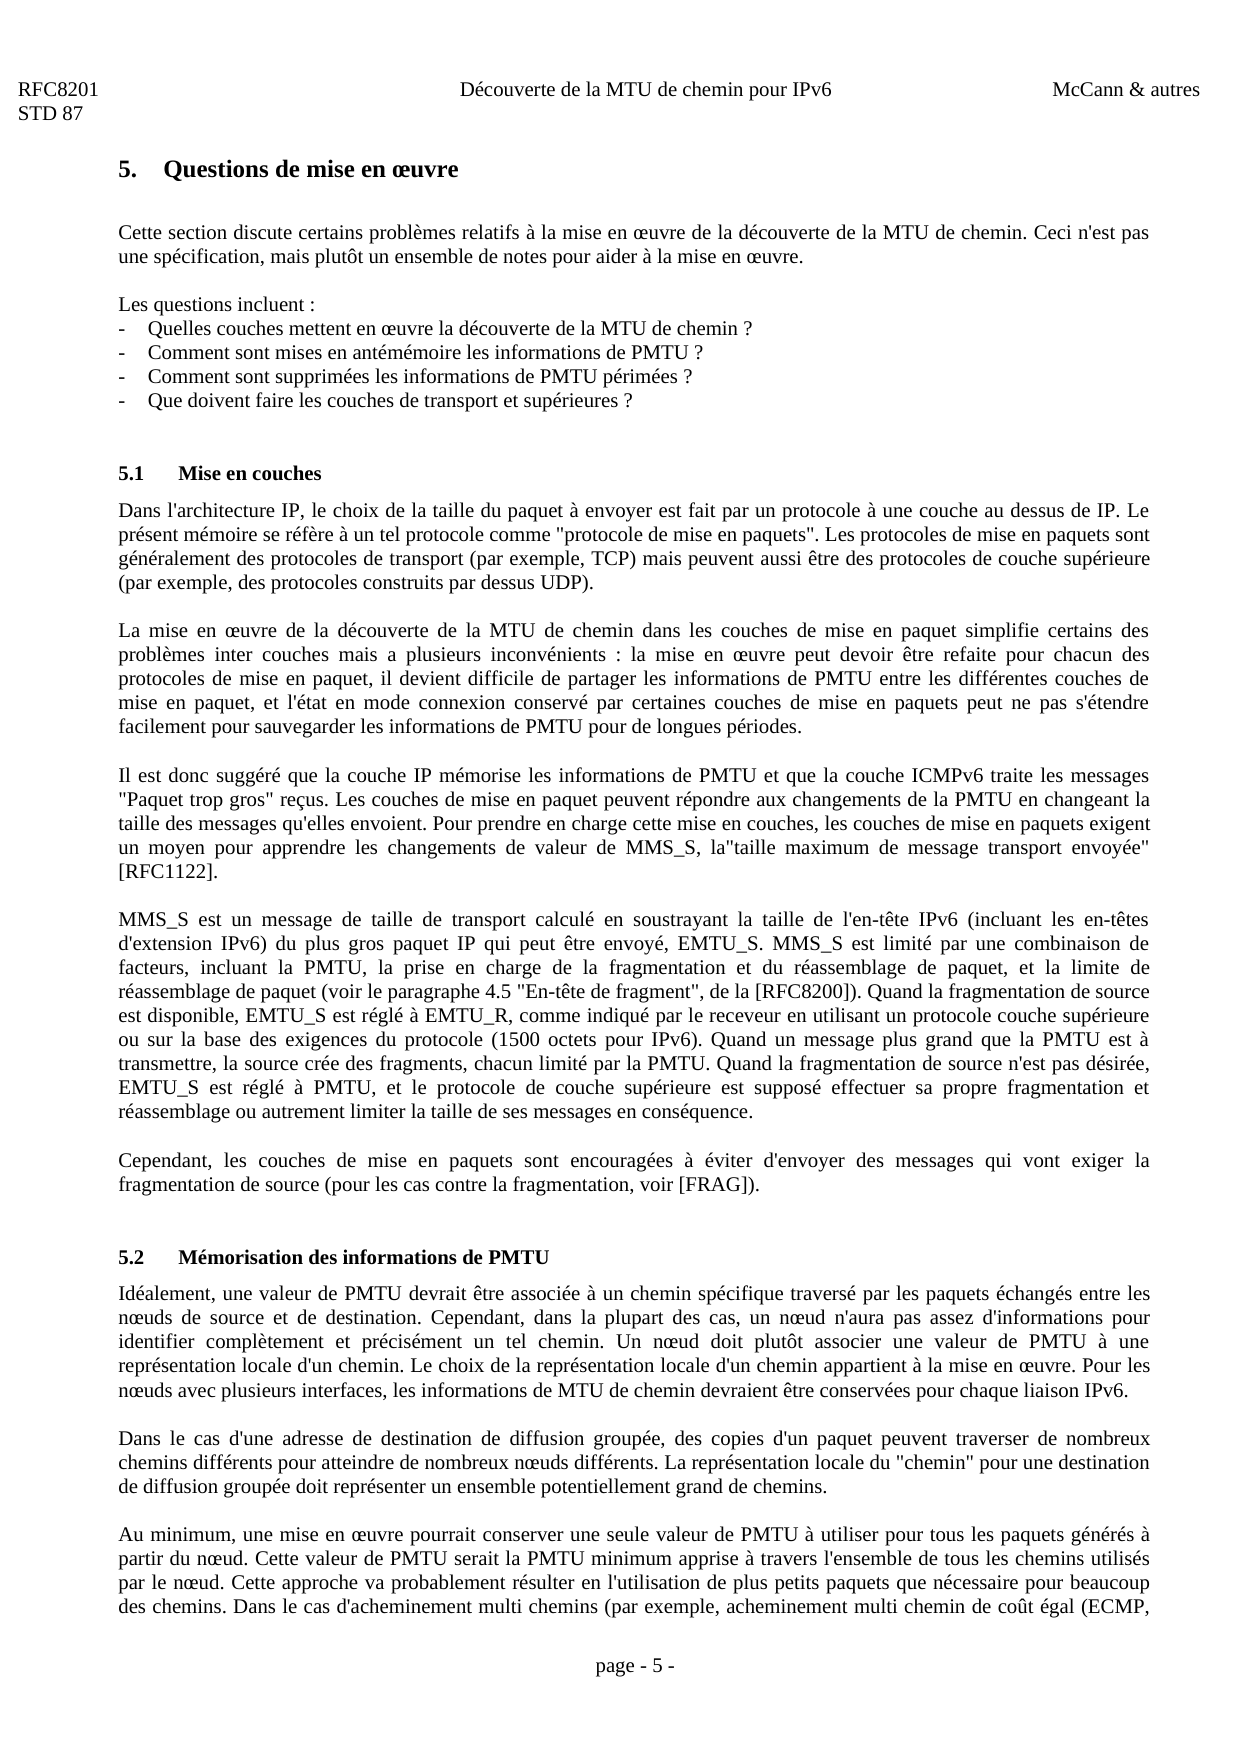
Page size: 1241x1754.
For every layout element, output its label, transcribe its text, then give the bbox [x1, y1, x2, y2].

text Au minimum, une mise en œuvre pourrait conserver une seule valeur de PMTU à utiliser pour tous les paquets générés à partir du nœud. Cette valeur de PMTU serait la PMTU minimum apprise à travers l'ensemble de tous les chemins utilisés par le nœud. Cette approche va probablement résulter en l'utilisation de plus petits paquets que nécessaire pour beaucoup des chemins. Dans le cas d'acheminement multi chemins (par exemple, acheminement multi chemin de coût égal (ECMP, [118, 1522, 1152, 1618]
text MMS_S est un message de taille de transport calculé en soustrayant la taille de l'en-tête IPv6 (incluant les en-têtes d'extension IPv6) du plus gros paquet IP qui peut être envoyé, EMTU_S. MMS_S est limité par une combinaison de facteurs, incluant la PMTU, la prise en charge de la fragmentation et du réassemblage de paquet, et la limite de réassemblage de paquet (voir le paragraphe 4.5 "En-tête de fragment", de la [RFC8200]). Quand la fragmentation de source est disponible, EMTU_S est réglé à EMTU_R, comme indiqué par le receveur en utilisant un protocole couche supérieure ou sur la base des exigences du protocole (1500 octets pour IPv6). Quand un message plus grand que la PMTU est à transmettre, la source crée des fragments, chacun limité par la PMTU. Quand la fragmentation de source n'est pas désirée, EMTU_S est réglé à PMTU, et le protocole de couche supérieure est supposé effectuer sa propre fragmentation et réassemblage ou autrement limiter la taille de ses messages en conséquence. [118, 907, 1152, 1123]
text Idéalement, une valeur de PMTU devrait être associée à un chemin spécifique traversé par les paquets échangés entre les nœuds de source et de destination. Cependant, dans la plupart des cas, un nœud n'aura pas assez d'informations pour identifier complètement et précisément un tel chemin. Un nœud doit plutôt associer une valeur de PMTU à une représentation locale d'un chemin. Le choix de la représentation locale d'un chemin appartient à la mise en œuvre. Pour les nœuds avec plusieurs interfaces, les informations de MTU de chemin devraient être conservées pour chaque liaison IPv6. [118, 1281, 1152, 1402]
text La mise en œuvre de la découverte de la MTU de chemin dans les couches de mise en paquet simplifie certains des problèmes inter couches mais a plusieurs inconvénients : la mise en œuvre peut devoir être refaite pour chacun des protocoles de mise en paquet, il devient difficile de partager les informations de PMTU entre les différentes couches de mise en paquet, et l'état en mode connexion conservé par certaines couches de mise en paquets peut ne pas s'étendre facilement pour sauvegarder les informations de PMTU pour de longues périodes. [118, 618, 1152, 738]
text - Comment sont supprimées les informations de PMTU périmées ? [118, 364, 1152, 388]
subtitle 5.2 Mémorisation des informations de PMTU [118, 1245, 1152, 1269]
subtitle 5.1 Mise en couches [118, 461, 1152, 485]
text Les questions incluent : [118, 292, 1152, 316]
text Il est donc suggéré que la couche IP mémorise les informations de PMTU et que la couche ICMPv6 traite les messages "Paquet trop gros" reçus. Les couches de mise en paquet peuvent répondre aux changements de la PMTU en changeant la taille des messages qu'elles envoient. Pour prendre en charge cette mise en couches, les couches de mise en paquets exigent un moyen pour apprendre les changements de valeur de MMS_S, la"taille maximum de message transport envoyée" [RFC1122]. [118, 762, 1152, 883]
text Cette section discute certains problèmes relatifs à la mise en œuvre de la découverte de la MTU de chemin. Ceci n'est pas une spécification, mais plutôt un ensemble de notes pour aider à la mise en œuvre. [118, 220, 1152, 268]
text Dans l'architecture IP, le choix de la taille du paquet à envoyer est fait par un protocole à une couche au dessus de IP. Le présent mémoire se réfère à un tel protocole comme "protocole de mise en paquets". Les protocoles de mise en paquets sont généralement des protocoles de transport (par exemple, TCP) mais peuvent aussi être des protocoles de couche supérieure (par exemple, des protocoles construits par dessus UDP). [118, 498, 1152, 594]
text - Quelles couches mettent en œuvre la découverte de la MTU de chemin ? [118, 316, 1152, 340]
text Dans le cas d'une adresse de destination de diffusion groupée, des copies d'un paquet peuvent traverser de nombreux chemins différents pour atteindre de nombreux nœuds différents. La représentation locale du "chemin" pour une destination de diffusion groupée doit représenter un ensemble potentiellement grand de chemins. [118, 1426, 1152, 1498]
subtitle 5. Questions de mise en œuvre [118, 154, 1152, 183]
text - Que doivent faire les couches de transport et supérieures ? [118, 388, 1152, 412]
text - Comment sont mises en antémémoire les informations de PMTU ? [118, 340, 1152, 364]
text Cependant, les couches de mise en paquets sont encouragées à éviter d'envoyer des messages qui vont exiger la fragmentation de source (pour les cas contre la fragmentation, voir [FRAG]). [118, 1147, 1152, 1196]
